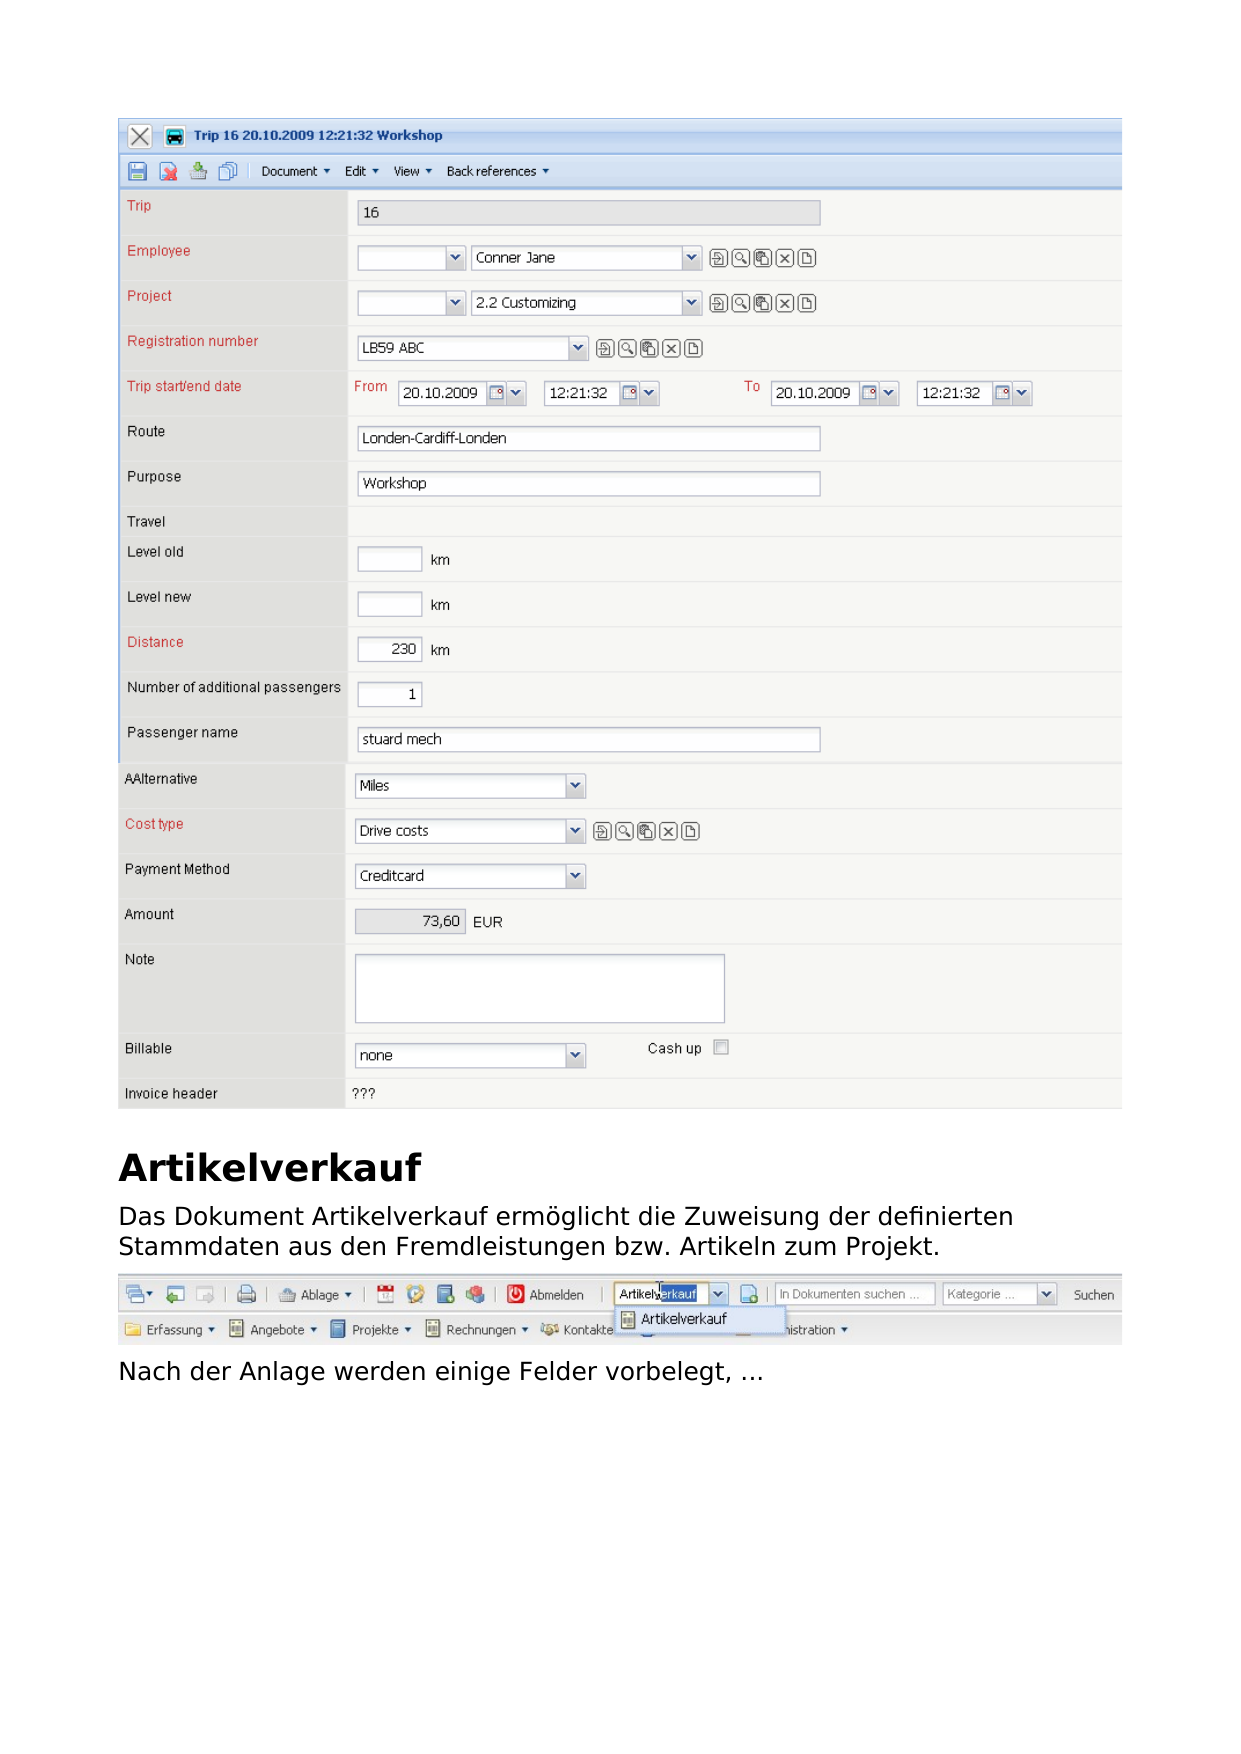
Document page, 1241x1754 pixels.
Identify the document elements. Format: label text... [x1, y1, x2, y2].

text Das Dokument Artikelverkauf ermöglicht die Zuweisung der definierten Stammdaten aus den Fremdleistungen bzw. Artikeln zum Projekt. [118, 1202, 1122, 1261]
subtitle Artikelverkauf [118, 1146, 1122, 1190]
text Nach der Anlage werden einige Felder vorbelegt, ... [118, 1357, 1122, 1386]
picture [118, 118, 1123, 1109]
picture [118, 1273, 1123, 1345]
